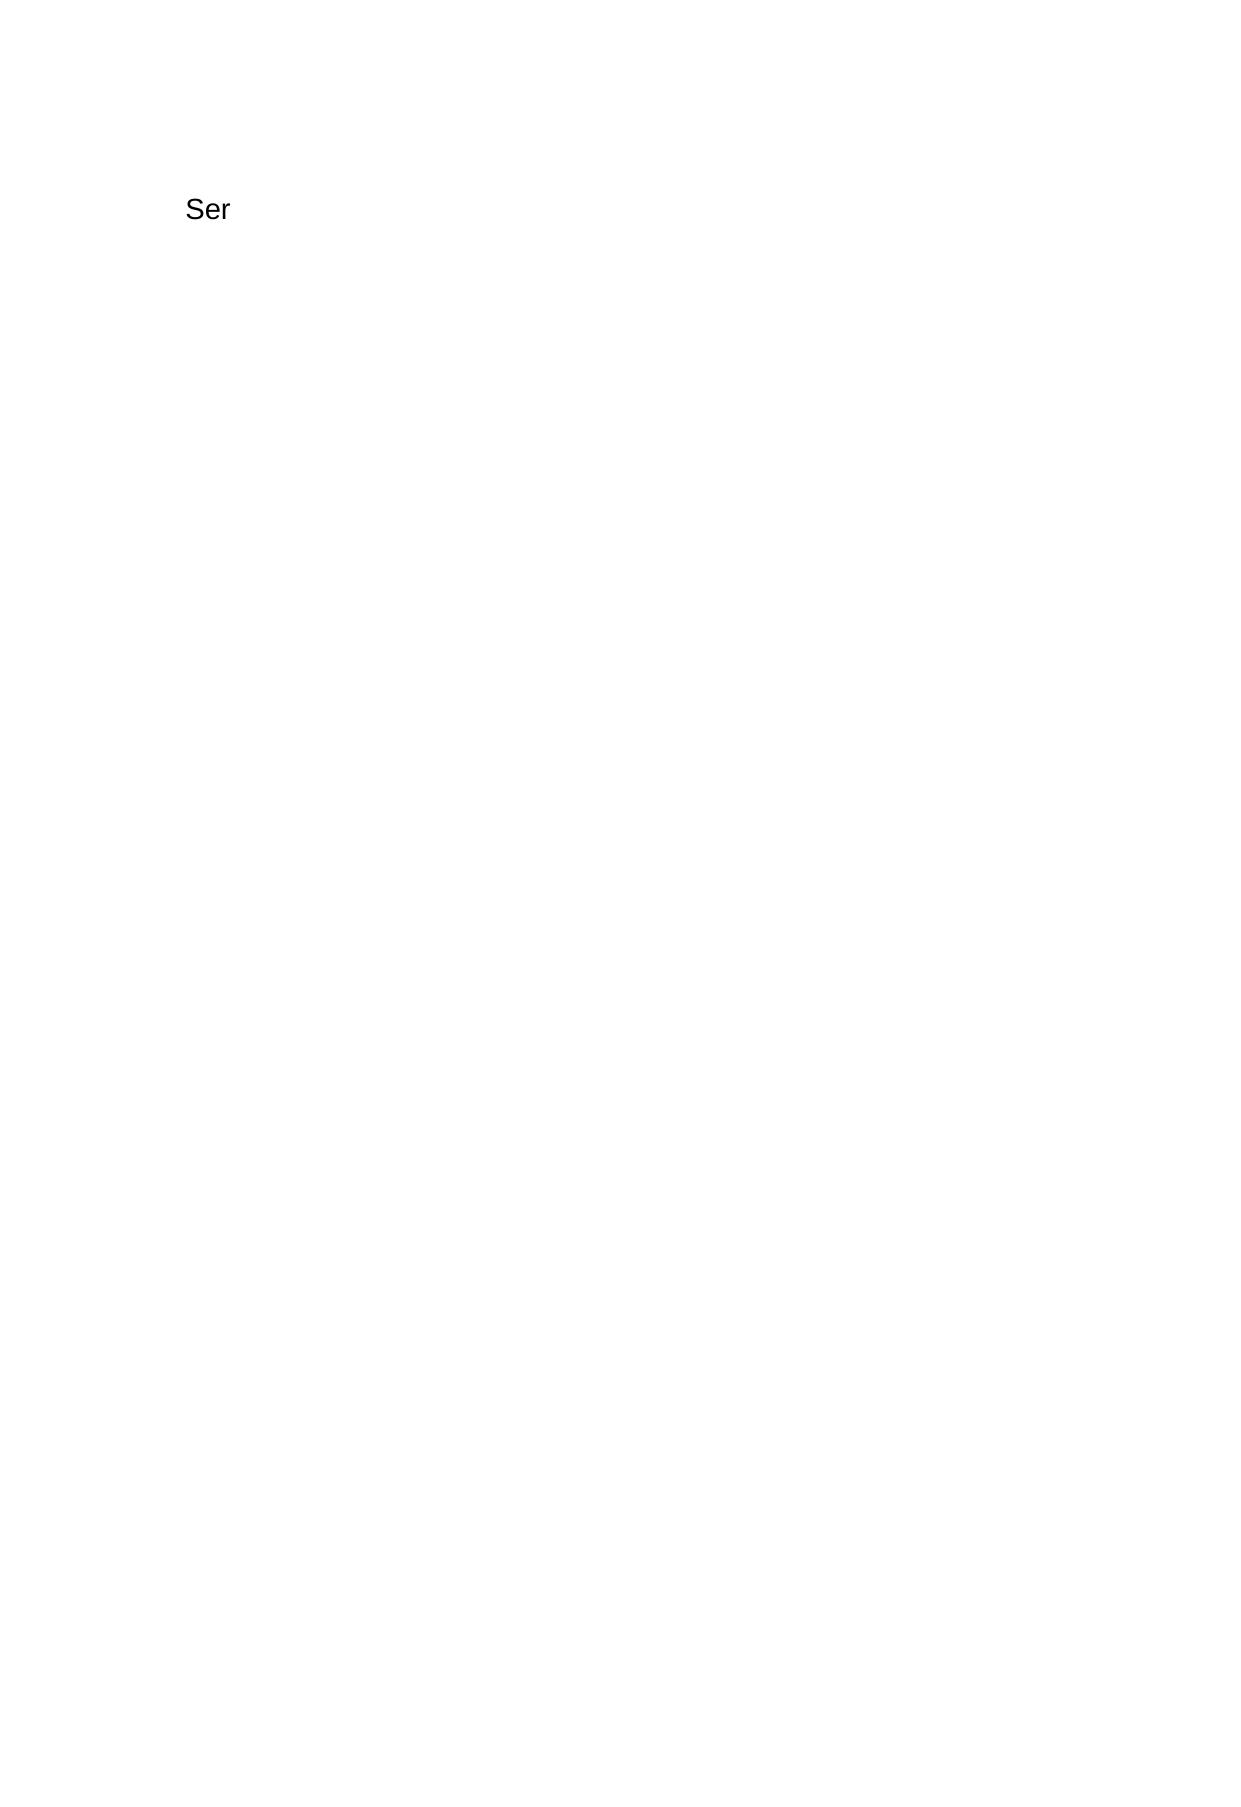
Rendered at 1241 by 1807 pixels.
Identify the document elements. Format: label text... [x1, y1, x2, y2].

text Ser [177, 192, 1071, 226]
